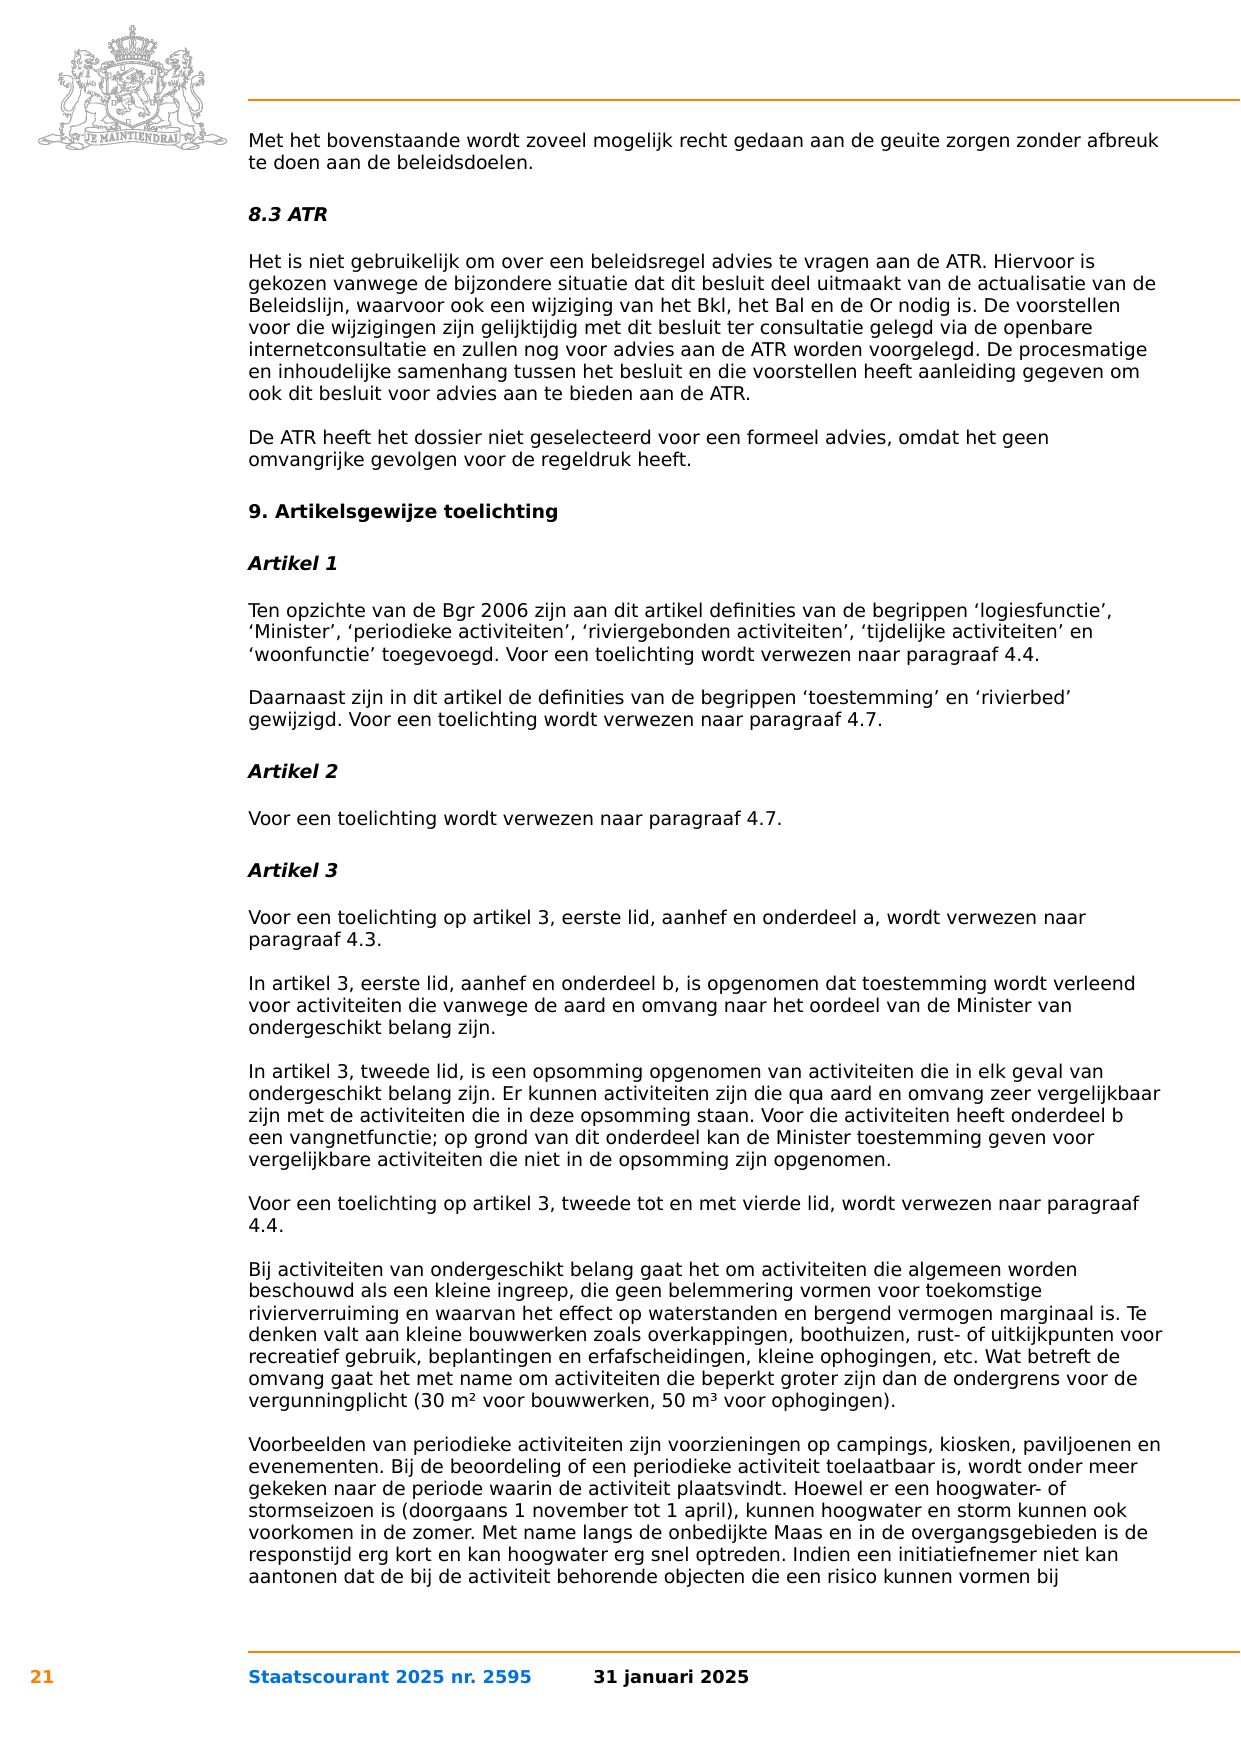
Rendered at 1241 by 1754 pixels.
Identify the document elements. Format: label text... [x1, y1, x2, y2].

subtitle Artikel 1 [248, 552, 1163, 574]
subtitle 8.3 ATR [248, 204, 1163, 226]
subtitle Artikel 2 [248, 761, 1163, 783]
text Voor een toelichting op artikel 3, eerste lid, aanhef en onderdeel a, wordt verwezen naar paragraaf 4.3. [248, 907, 1163, 951]
text In artikel 3, eerste lid, aanhef en onderdeel b, is opgenomen dat toestemming wordt verleend voor activiteiten die vanwege de aard en omvang naar het oordeel van de Minister van ondergeschikt belang zijn. [248, 973, 1163, 1039]
text Voor een toelichting wordt verwezen naar paragraaf 4.7. [248, 808, 1163, 830]
subtitle 9. Artikelsgewijze toelichting [248, 501, 1163, 522]
text Voor een toelichting op artikel 3, tweede tot en met vierde lid, wordt verwezen naar paragraaf 4.4. [248, 1193, 1163, 1237]
text Voorbeelden van periodieke activiteiten zijn voorzieningen op campings, kiosken, paviljoenen en evenementen. Bij de beoordeling of een periodieke activiteit toelaatbaar is, wordt onder meer gekeken naar de periode waarin de activiteit plaatsvindt. Hoewel er een hoogwater- of stormseizoen is (doorgaans 1 november tot 1 april), kunnen hoogwater en storm kunnen ook voorkomen in de zomer. Met name langs de onbedijkte Maas en in de overgangsgebieden is de responstijd erg kort en kan hoogwater erg snel optreden. Indien een initiatiefnemer niet kan aantonen dat de bij de activiteit behorende objecten die een risico kunnen vormen bij [248, 1434, 1163, 1588]
text Bij activiteiten van ondergeschikt belang gaat het om activiteiten die algemeen worden beschouwd als een kleine ingreep, die geen belemmering vormen voor toekomstige rivierverruiming en waarvan het effect op waterstanden en bergend vermogen marginaal is. Te denken valt aan kleine bouwwerken zoals overkappingen, boothuizen, rust- of uitkijkpunten voor recreatief gebruik, beplantingen en erfafscheidingen, kleine ophogingen, etc. Wat betreft de omvang gaat het met name om activiteiten die beperkt groter zijn dan de ondergrens voor de vergunningplicht (30 m² voor bouwwerken, 50 m³ voor ophogingen). [248, 1258, 1163, 1412]
text Daarnaast zijn in dit artikel de definities van de begrippen ‘toestemming’ en ‘rivierbed’ gewijzigd. Voor een toelichting wordt verwezen naar paragraaf 4.7. [248, 687, 1163, 731]
text De ATR heeft het dossier niet geselecteerd voor een formeel advies, omdat het geen omvangrijke gevolgen voor de regeldruk heeft. [248, 427, 1163, 471]
picture [38, 25, 227, 150]
text Met het bovenstaande wordt zoveel mogelijk recht gedaan aan de geuite zorgen zonder afbreuk te doen aan de beleidsdoelen. [248, 130, 1163, 174]
subtitle Artikel 3 [248, 860, 1163, 882]
text Het is niet gebruikelijk om over een beleidsregel advies te vragen aan de ATR. Hiervoor is gekozen vanwege de bijzondere situatie dat dit besluit deel uitmaakt van de actualisatie van de Beleidslijn, waarvoor ook een wijziging van het Bkl, het Bal en de Or nodig is. De voorstellen voor die wijzigingen zijn gelijktijdig met dit besluit ter consultatie gelegd via de openbare internetconsultatie en zullen nog voor advies aan de ATR worden voorgelegd. De procesmatige en inhoudelijke samenhang tussen het besluit en die voorstellen heeft aanleiding gegeven om ook dit besluit voor advies aan te bieden aan de ATR. [248, 251, 1163, 405]
text In artikel 3, tweede lid, is een opsomming opgenomen van activiteiten die in elk geval van ondergeschikt belang zijn. Er kunnen activiteiten zijn die qua aard en omvang zeer vergelijkbaar zijn met de activiteiten die in deze opsomming staan. Voor die activiteiten heeft onderdeel b een vangnetfunctie; op grond van dit onderdeel kan de Minister toestemming geven voor vergelijkbare activiteiten die niet in de opsomming zijn opgenomen. [248, 1061, 1163, 1171]
text Ten opzichte van de Bgr 2006 zijn aan dit artikel definities van de begrippen ‘logiesfunctie’, ‘Minister’, ‘periodieke activiteiten’, ‘riviergebonden activiteiten’, ‘tijdelijke activiteiten’ en ‘woonfunctie’ toegevoegd. Voor een toelichting wordt verwezen naar paragraaf 4.4. [248, 599, 1163, 665]
